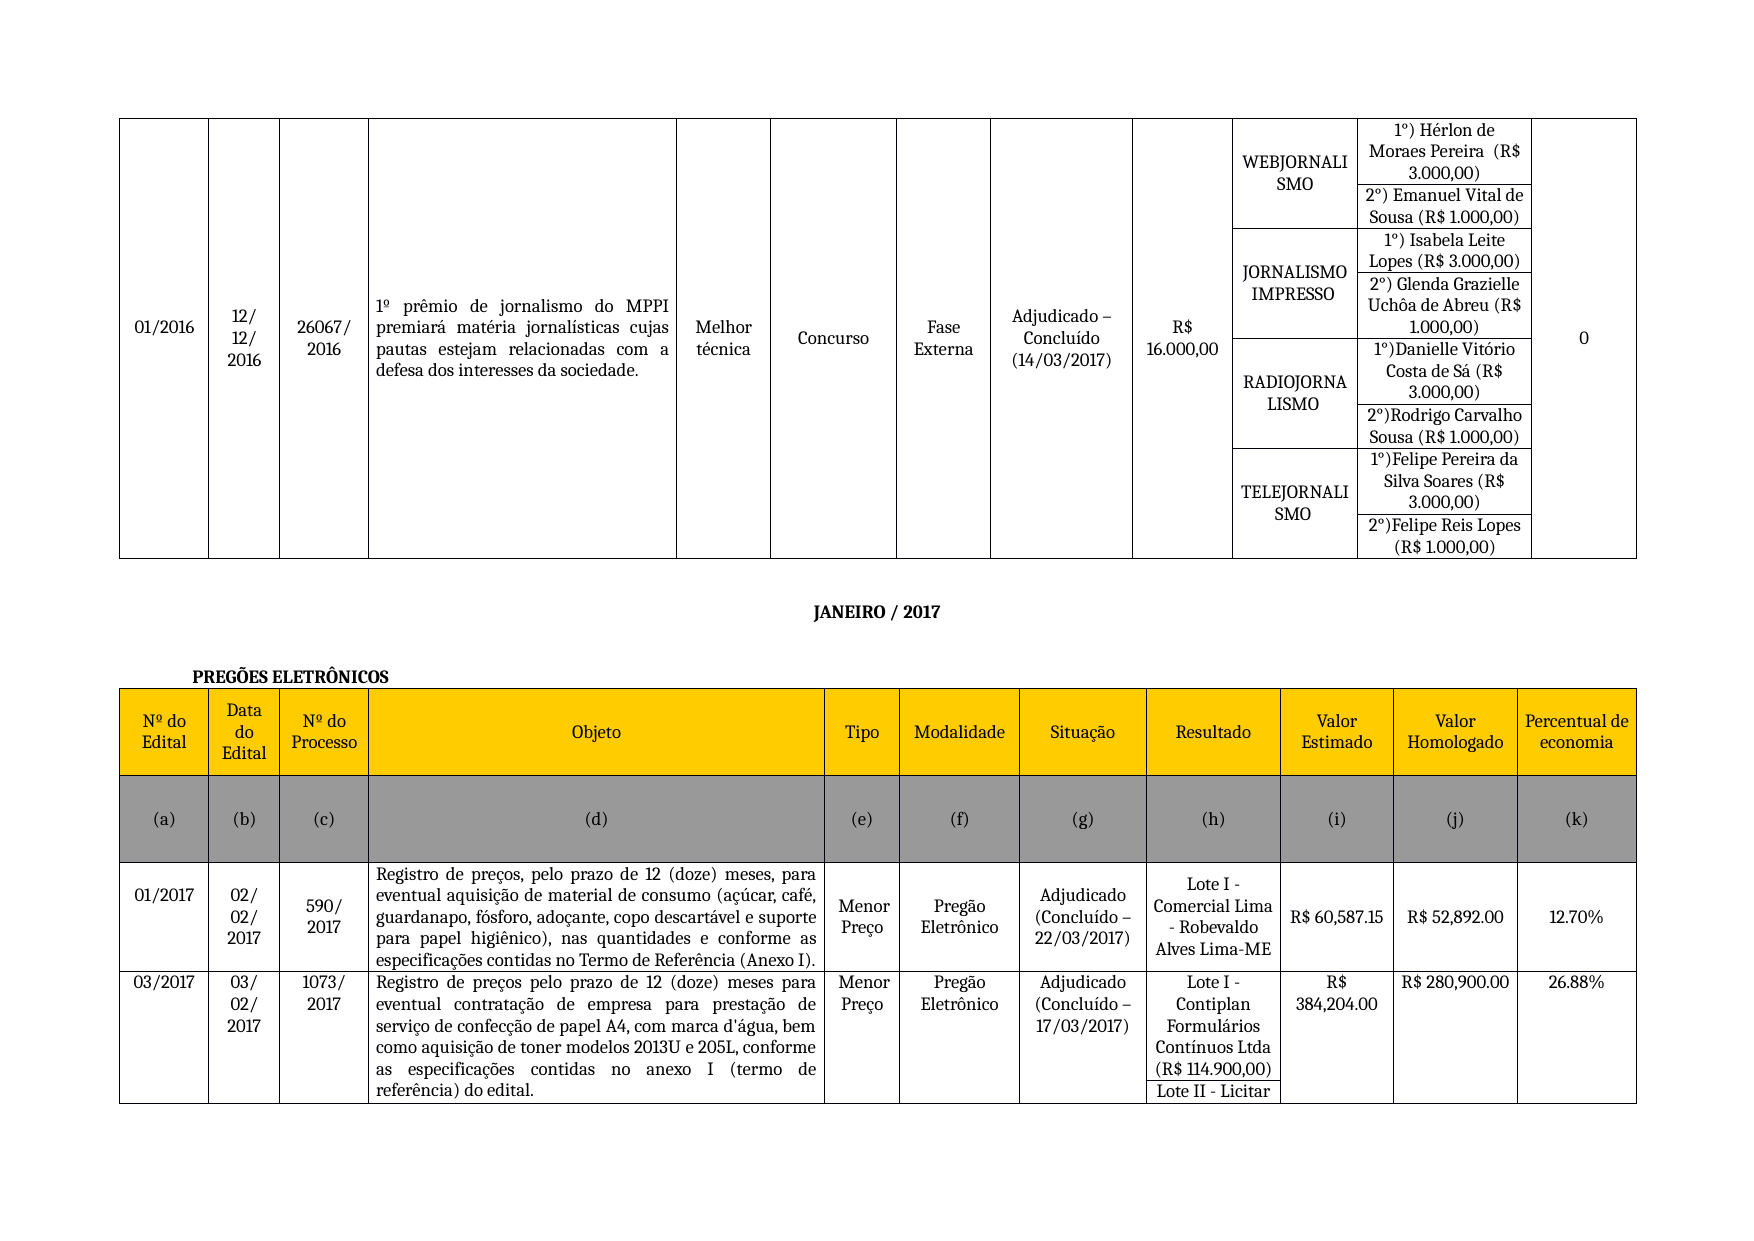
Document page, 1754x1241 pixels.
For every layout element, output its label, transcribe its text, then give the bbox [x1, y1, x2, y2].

table_cell 26,88% [1518, 972, 1636, 1102]
table_cell JORNALISMO IMPRESSO [1233, 229, 1357, 338]
table_cell (f) [900, 776, 1019, 862]
table_cell RADIOJORNALISMO [1233, 339, 1357, 448]
table_cell Pregão Eletrônico [900, 863, 1019, 971]
table_cell 1°)Felipe Pereira da Silva Soares (R$ 3.000,00) [1358, 449, 1531, 513]
table_cell R$ 60.587,15 [1281, 863, 1393, 971]
table_cell Adjudicado (Concluído – 17/03/2017) [1020, 972, 1146, 1102]
table_cell 03/2017 [120, 972, 208, 1102]
table_cell (k) [1518, 776, 1636, 862]
table_cell Registro de preços pelo prazo de 12 (doze) meses para eventual contratação de empresa para prestação de serviço de confecção de papel A4, com marca d'água, bem como aquisição de toner modelos 2013U e 205L, conforme as especificações contidas no anexo I (termo de referência) do edital. [369, 972, 824, 1102]
table_cell R$ 16.000,00 [1133, 119, 1232, 558]
table_cell 1°) Hérlon de Moraes Pereira (R$ 3.000,00) [1358, 119, 1531, 184]
table_cell 1073/ 2017 [280, 972, 368, 1102]
table_cell Adjudicado (Concluído – 22/03/2017) [1020, 863, 1146, 971]
table_header Data do Edital [209, 689, 279, 775]
table_cell Pregão Eletrônico [900, 972, 1019, 1102]
table_header Nº do Processo [280, 689, 368, 775]
table_cell 01/2017 [120, 863, 208, 971]
table_header Modalidade [900, 689, 1019, 775]
table_cell 1°) Isabela Leite Lopes (R$ 3.000,00) [1358, 229, 1531, 272]
table_cell Lote I - Comercial Lima - Robevaldo Alves Lima-ME [1147, 863, 1280, 971]
table_cell Registro de preços, pelo prazo de 12 (doze) meses, para eventual aquisição de material de consumo (açúcar, café, guardanapo, fósforo, adoçante, copo descartável e suporte para papel higiênico), nas quantidades e conforme as especificações contidas no Termo de Referência (Anexo I). [369, 863, 824, 971]
table_cell R$ 280.900,00 [1394, 972, 1517, 1102]
table_cell (c) [280, 776, 368, 862]
table_cell Menor Preço [825, 972, 899, 1102]
table_header Valor Homologado [1394, 689, 1517, 775]
table_cell Menor Preço [825, 863, 899, 971]
table_cell 2°) Emanuel Vital de Sousa (R$ 1.000,00) [1358, 185, 1531, 228]
table_cell 12,70% [1518, 863, 1636, 971]
table_header Percentual de economia [1518, 689, 1636, 775]
table_cell 1°)Danielle Vitório Costa de Sá (R$ 3.000,00) [1358, 339, 1531, 404]
table_cell Lote II - Licitar [1147, 1081, 1280, 1102]
table_cell Fase Externa [897, 119, 990, 558]
table_cell (j) [1394, 776, 1517, 862]
table_header Situação [1020, 689, 1146, 775]
table_cell 02/ 02/ 2017 [209, 863, 279, 971]
table_header Resultado [1147, 689, 1280, 775]
table_cell (h) [1147, 776, 1280, 862]
table_cell TELEJORNALISMO [1233, 449, 1357, 558]
table_cell (b) [209, 776, 279, 862]
table_header Tipo [825, 689, 899, 775]
table_cell 03/ 02/ 2017 [209, 972, 279, 1102]
table_header Objeto [369, 689, 824, 775]
text JANEIRO / 2017 [118, 602, 1636, 623]
table_cell 2°) Glenda Grazielle Uchôa de Abreu (R$ 1.000,00) [1358, 273, 1531, 338]
table_cell (g) [1020, 776, 1146, 862]
table_cell (i) [1281, 776, 1393, 862]
table_header Nº do Edital [120, 689, 208, 775]
table_cell (a) [120, 776, 208, 862]
table_cell 0 [1532, 119, 1636, 558]
table_header Valor Estimado [1281, 689, 1393, 775]
text PREGÕES ELETRÔNICOS [118, 667, 1636, 688]
table_cell 2°)Rodrigo Carvalho Sousa (R$ 1.000,00) [1358, 405, 1531, 448]
table_cell 1º prêmio de jornalismo do MPPI premiará matéria jornalísticas cujas pautas estejam relacionadas com a defesa dos interesses da sociedade. [369, 119, 676, 558]
table_cell R$ 52.892,00 [1394, 863, 1517, 971]
table_cell 26067/ 2016 [280, 119, 368, 558]
table_cell Adjudicado – Concluído (14/03/2017) [991, 119, 1132, 558]
table_cell WEBJORNALISMO [1233, 119, 1357, 228]
table_cell (d) [369, 776, 824, 862]
table_cell 590/ 2017 [280, 863, 368, 971]
table_cell (e) [825, 776, 899, 862]
table_cell 01/2016 [120, 119, 208, 558]
table_cell Lote I - Contiplan Formulários Contínuos Ltda (R$ 114.900,00) [1147, 972, 1280, 1080]
table_cell Concurso [771, 119, 896, 558]
table_cell R$ 384.204,00 [1281, 972, 1393, 1102]
table_cell 12/ 12/ 2016 [209, 119, 279, 558]
table_cell 2°)Felipe Reis Lopes (R$ 1.000,00) [1358, 515, 1531, 558]
table_cell Melhor técnica [677, 119, 770, 558]
